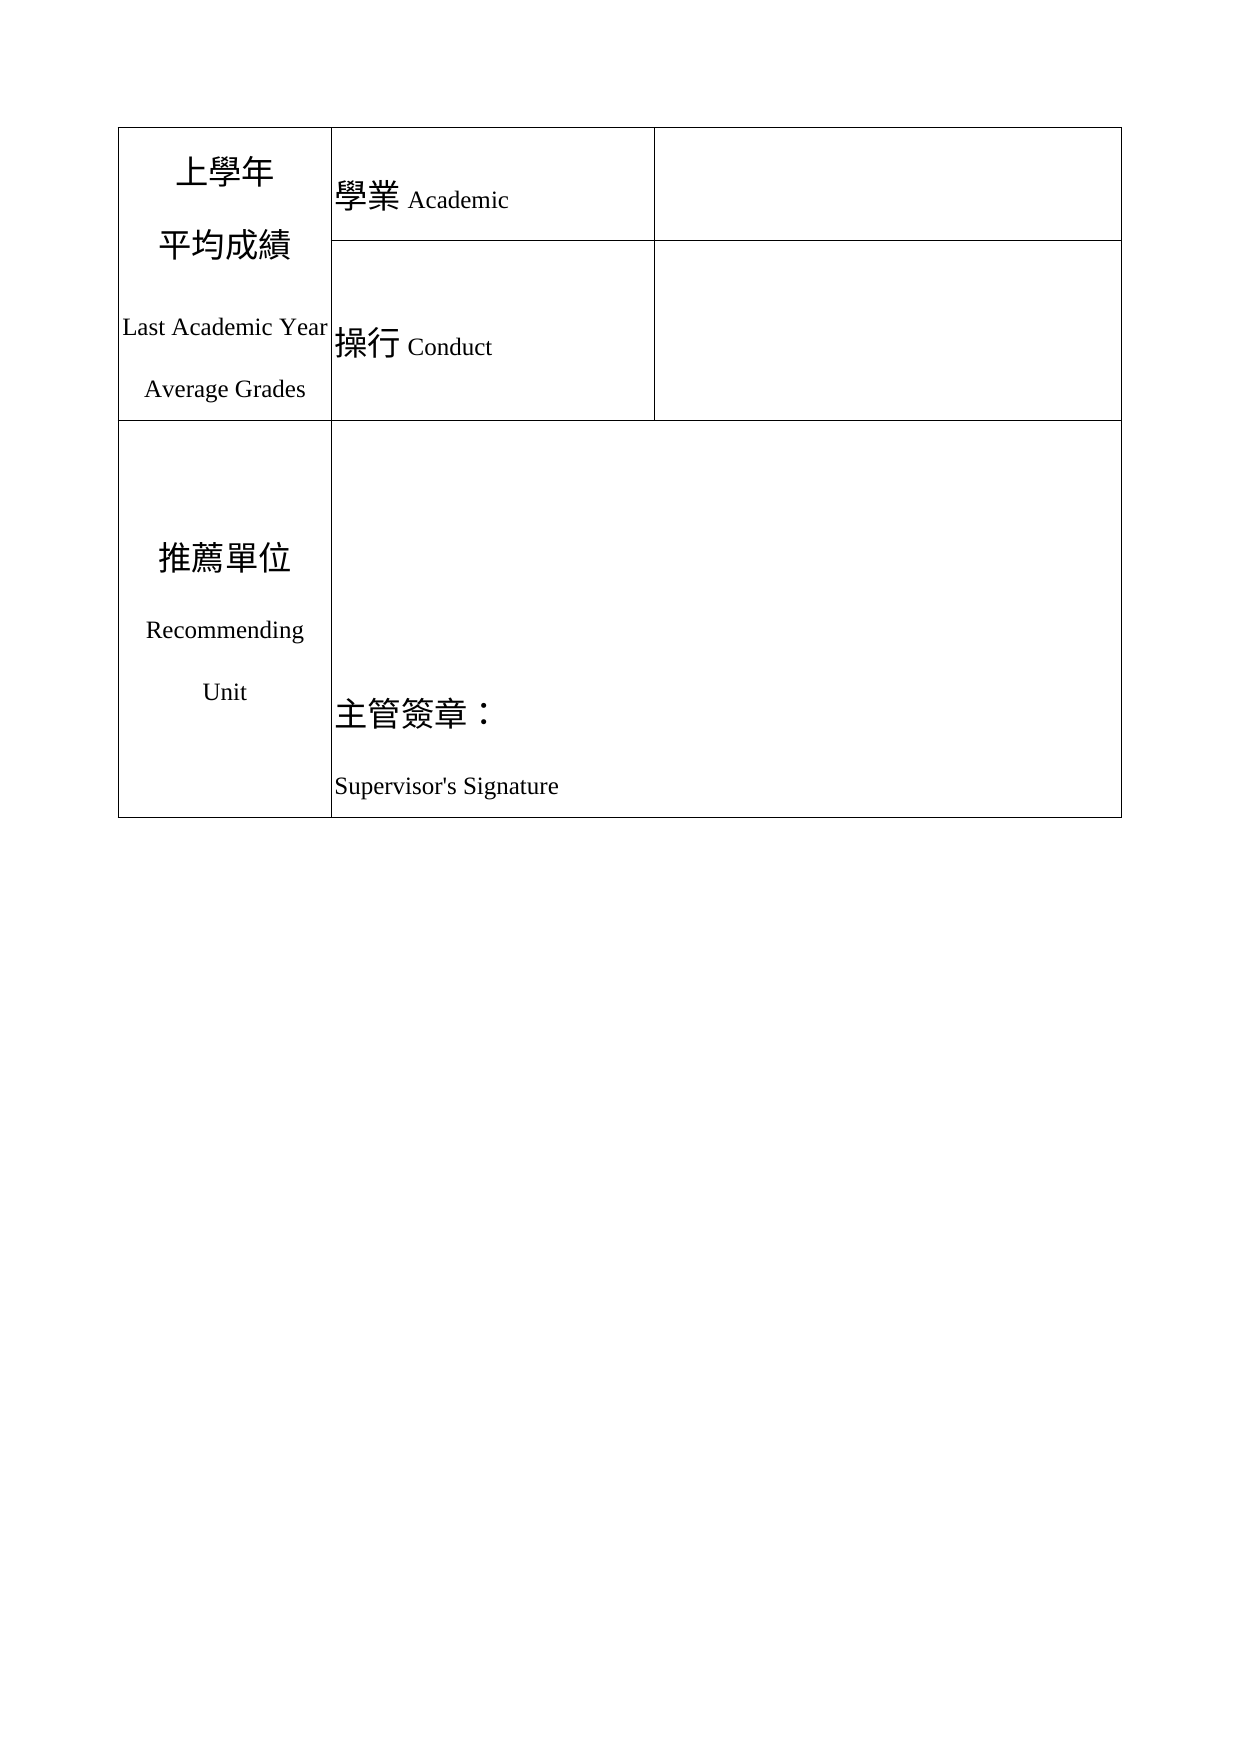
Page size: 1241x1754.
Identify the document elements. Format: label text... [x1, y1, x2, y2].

table_cell 操行Conduct [332, 241, 654, 420]
table_cell 上學年 平均成績 Last Academic Year Average Grades [119, 128, 331, 420]
table_cell [655, 241, 1121, 420]
table_cell 主管簽章： Supervisor's Signature [332, 421, 1121, 817]
table_cell [655, 128, 1121, 239]
table_cell 學業Academic [332, 128, 654, 239]
table_cell 推薦單位 Recommending Unit [119, 421, 331, 817]
